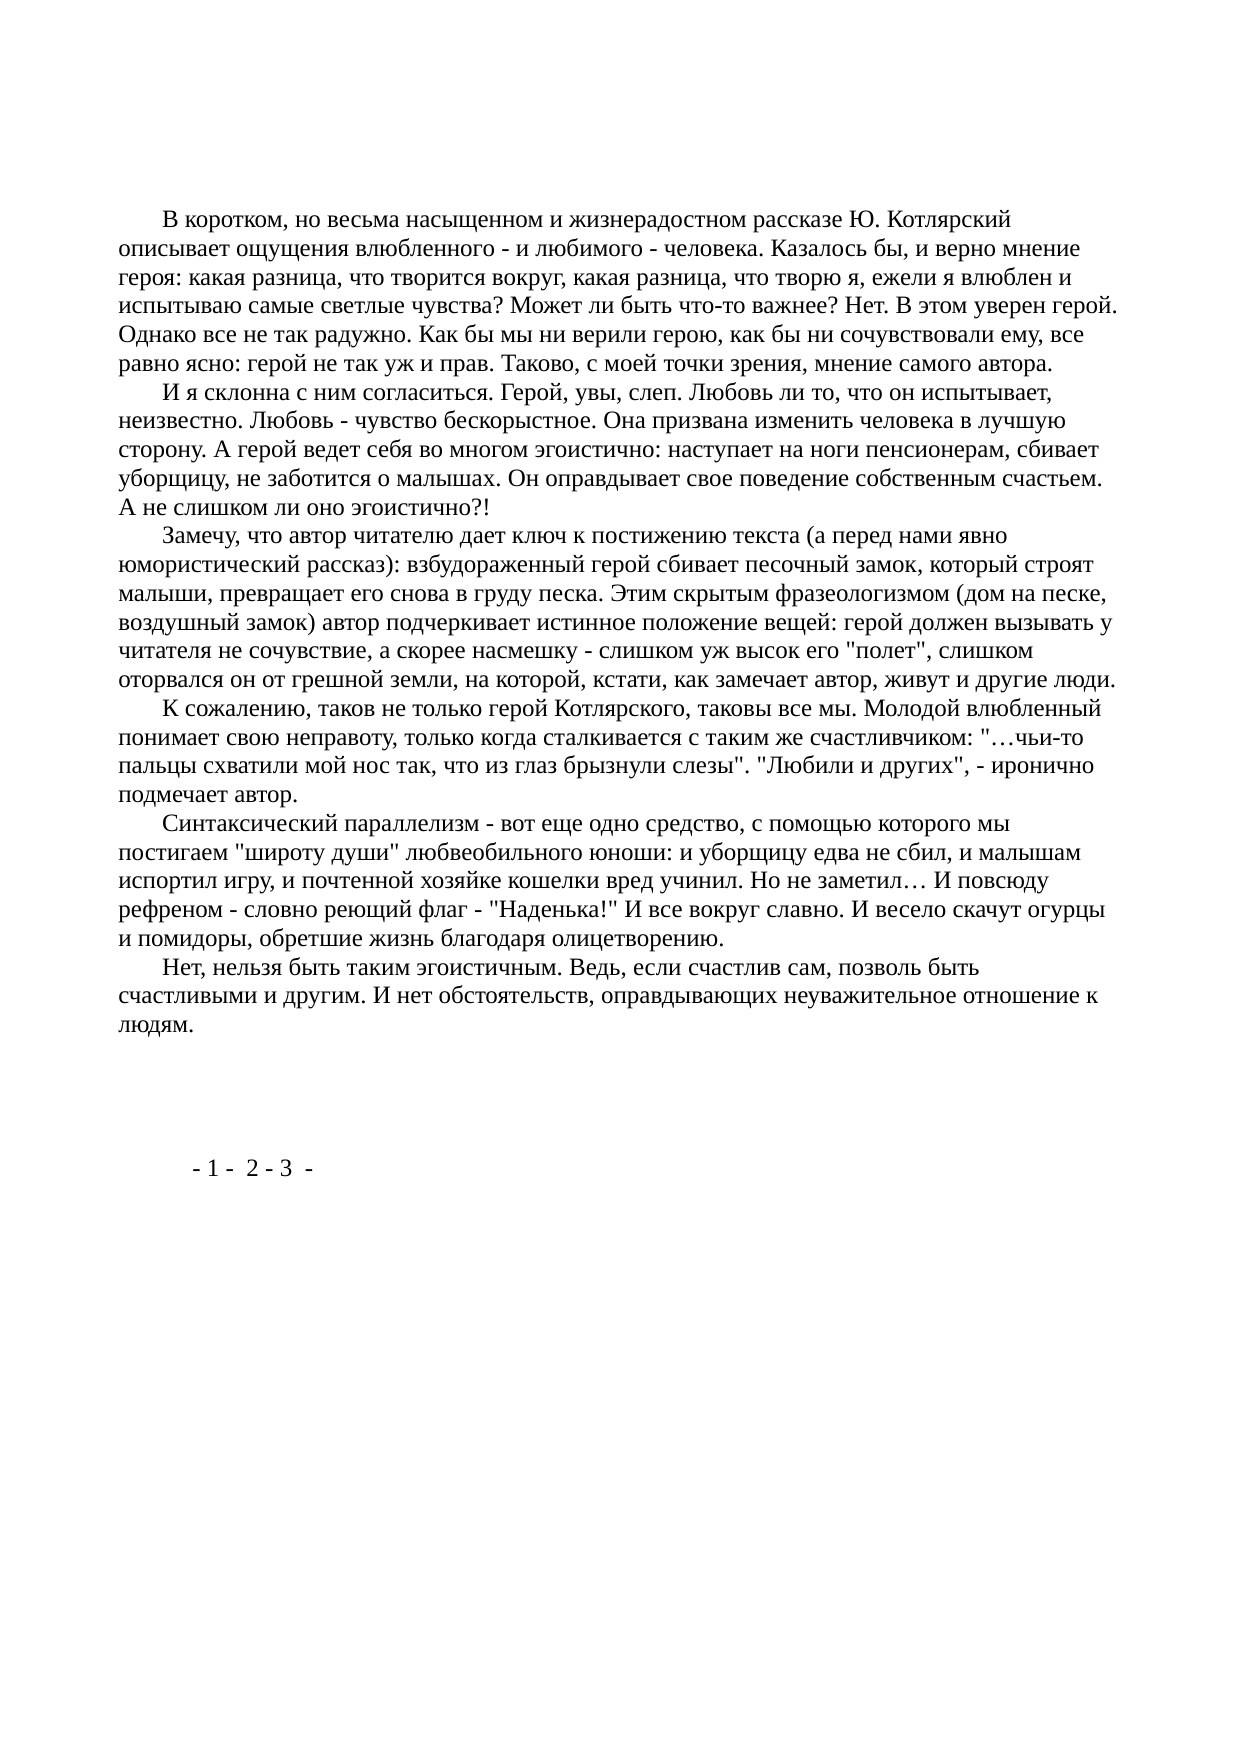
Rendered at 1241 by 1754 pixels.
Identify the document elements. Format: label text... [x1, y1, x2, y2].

text И я склонна с ним согласиться. Герой, увы, слеп. Любовь ли то, что он испытывает, неизвестно. Любовь - чувство бескорыстное. Она призвана изменить человека в лучшую сторону. А герой ведет себя во многом эгоистично: наступает на ноги пенсионерам, сбивает уборщицу, не заботится о малышах. Он оправдывает свое поведение собственным счастьем. А не слишком ли оно эгоистично?! [118, 377, 1122, 521]
text К сожалению, таков не только герой Котлярского, таковы все мы. Молодой влюбленный понимает свою неправоту, только когда сталкивается с таким же счастливчиком: "…чьи-то пальцы схватили мой нос так, что из глаз брызнули слезы". "Любили и других", - иронично подмечает автор. [118, 693, 1122, 808]
text Замечу, что автор читателю дает ключ к постижению текста (а перед нами явно юмористический рассказ): взбудораженный герой сбивает песочный замок, который строят малыши, превращает его снова в груду песка. Этим скрытым фразеологизмом (дом на песке, воздушный замок) автор подчеркивает истинное положение вещей: герой должен вызывать у читателя не сочувствие, а скорее насмешку - слишком уж высок его "полет", слишком оторвался он от грешной земли, на которой, кстати, как замечает автор, живут и другие люди. [118, 521, 1122, 693]
text В коротком, но весьма насыщенном и жизнерадостном рассказе Ю. Котлярский описывает ощущения влюбленного - и любимого - человека. Казалось бы, и верно мнение героя: какая разница, что творится вокруг, какая разница, что творю я, ежели я влюблен и испытываю самые светлые чувства? Может ли быть что-то важнее? Нет. В этом уверен герой. Однако все не так радужно. Как бы мы ни верили герою, как бы ни сочувствовали ему, все равно ясно: герой не так уж и прав. Таково, с моей точки зрения, мнение самого автора. [118, 204, 1122, 377]
text Нет, нельзя быть таким эгоистичным. Ведь, если счастлив сам, позволь быть счастливыми и другим. И нет обстоятельств, оправдывающих неуважительное отношение к людям. [118, 952, 1122, 1038]
text - 1 - 2 - 3 - [118, 1153, 1122, 1182]
text Синтаксический параллелизм - вот еще одно средство, с помощью которого мы постигаем "широту души" любвеобильного юноши: и уборщицу едва не сбил, и малышам испортил игру, и почтенной хозяйке кошелки вред учинил. Но не заметил… И повсюду рефреном - словно реющий флаг - "Наденька!" И все вокруг славно. И весело скачут огурцы и помидоры, обретшие жизнь благодаря олицетворению. [118, 808, 1122, 952]
